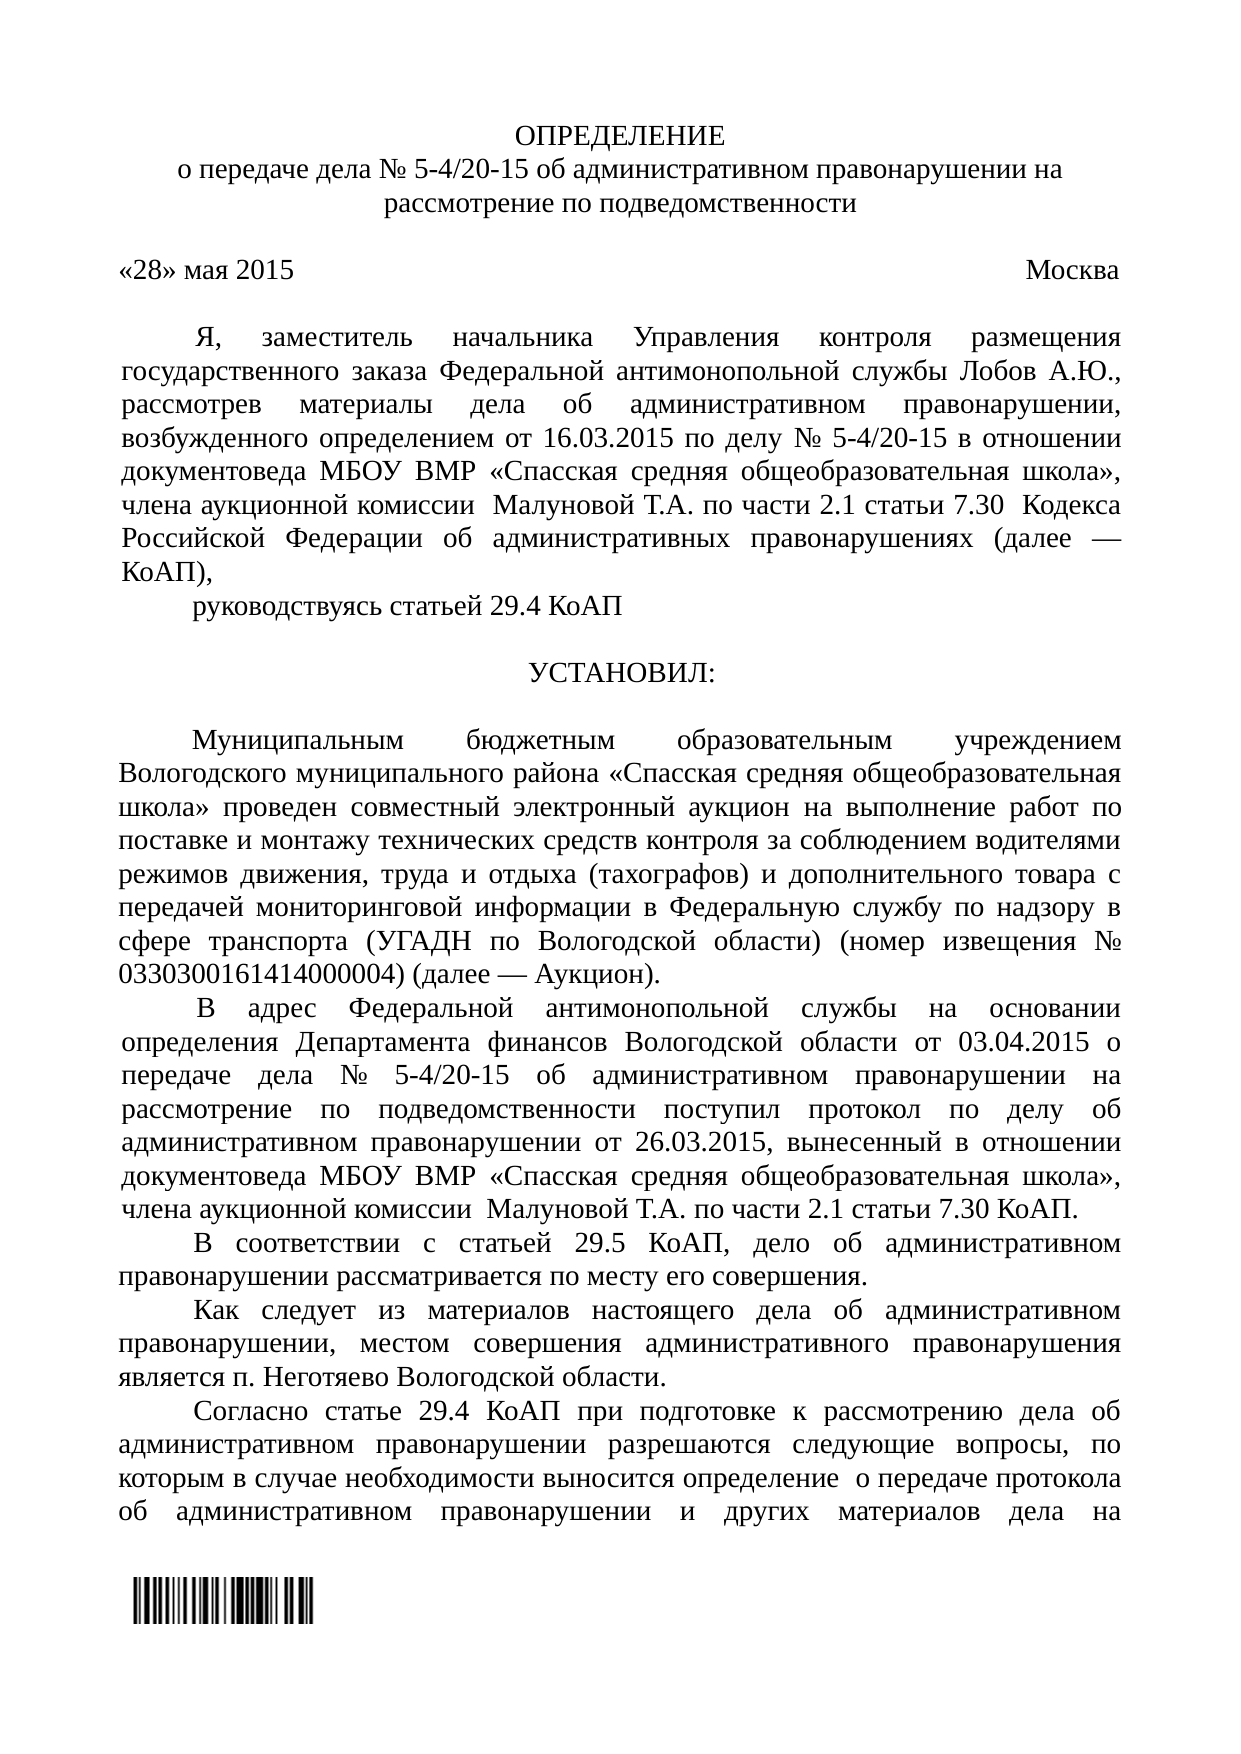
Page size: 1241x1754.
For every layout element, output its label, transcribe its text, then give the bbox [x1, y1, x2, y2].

text В соответствии с статьей 29.5 КоАП, дело об административном правонарушении рассматривается по месту его совершения. [118, 1225, 1122, 1292]
text Я, заместитель начальника Управления контроля размещения государственного заказа Федеральной антимонопольной службы Лобов А.Ю., рассмотрев материалы дела об административном правонарушении, возбужденного определением от 16.03.2015 по делу № 5-4/20-15 в отношении документоведа МБОУ ВМР «Спасская средняя общеобразовательная школа», члена аукционной комиссии Малуновой Т.А. по части 2.1 статьи 7.30 Кодекса Российской Федерации об административных правонарушениях (далее — КоАП), [121, 319, 1122, 588]
text руководствуясь статьей 29.4 КоАП [118, 588, 1122, 621]
picture [118, 1577, 331, 1624]
text В адрес Федеральной антимонопольной службы на основании определения Департамента финансов Вологодской области от 03.04.2015 о передаче дела № 5-4/20-15 об административном правонарушении на рассмотрение по подведомственности поступил протокол по делу об административном правонарушении от 26.03.2015, вынесенный в отношении документоведа МБОУ ВМР «Спасская средняя общеобразовательная школа», члена аукционной комиссии Малуновой Т.А. по части 2.1 статьи 7.30 КоАП. [121, 990, 1122, 1225]
text Согласно статье 29.4 КоАП при подготовке к рассмотрению дела об административном правонарушении разрешаются следующие вопросы, по которым в случае необходимости выносится определение о передаче протокола об административном правонарушении и других материалов дела на [118, 1393, 1122, 1527]
text Муниципальным бюджетным образовательным учреждением Вологодского муниципального района «Спасская средняя общеобразовательная школа» проведен совместный электронный аукцион на выполнение работ по поставке и монтажу технических средств контроля за соблюдением водителями режимов движения, труда и отдыха (тахографов) и дополнительного товара с передачей мониторинговой информации в Федеральную службу по надзору в сфере транспорта (УГАДН по Вологодской области) (номер извещения № 0330300161414000004) (далее — Аукцион). [118, 722, 1122, 990]
text «28» мая 2015 Москва [118, 252, 1122, 286]
text о передаче дела № 5-4/20-15 об административном правонарушении на рассмотрение по подведомственности [118, 152, 1122, 219]
text ОПРЕДЕЛЕНИЕ [118, 118, 1122, 152]
text Как следует из материалов настоящего дела об административном правонарушении, местом совершения административного правонарушения является п. Неготяево Вологодской области. [118, 1292, 1122, 1393]
text УСТАНОВИЛ: [121, 655, 1122, 688]
